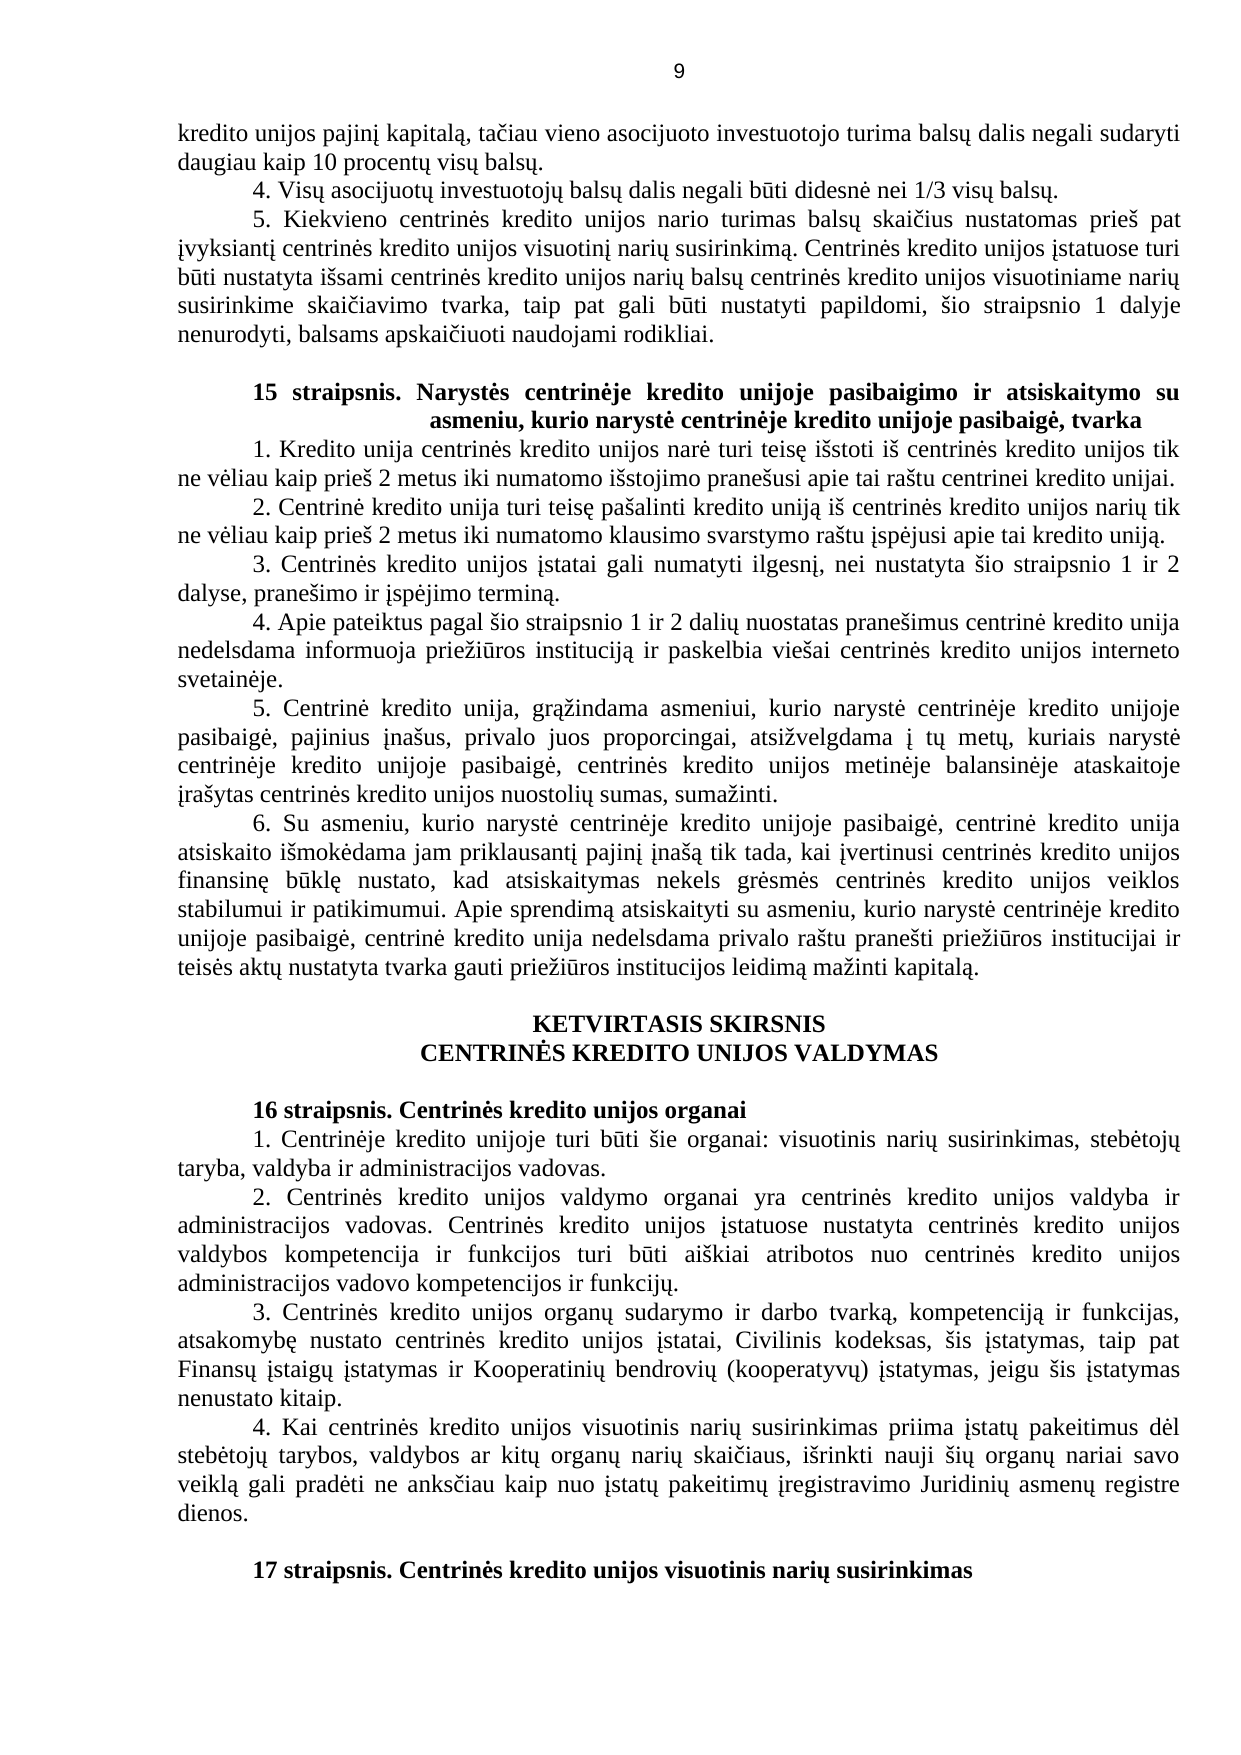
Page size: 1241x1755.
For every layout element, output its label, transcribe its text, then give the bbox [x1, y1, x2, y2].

text 16 straipsnis. Centrinės kredito unijos organai [252, 1096, 1181, 1124]
text 2. Centrinė kredito unija turi teisę pašalinti kredito uniją iš centrinės kredito unijos narių tik ne vėliau kaip prieš 2 metus iki numatomo klausimo svarstymo raštu įspėjusi apie tai kredito uniją. [177, 492, 1181, 549]
text 5. Kiekvieno centrinės kredito unijos nario turimas balsų skaičius nustatomas prieš pat įvyksiantį centrinės kredito unijos visuotinį narių susirinkimą. Centrinės kredito unijos įstatuose turi būti nustatyta išsami centrinės kredito unijos narių balsų centrinės kredito unijos visuotiniame narių susirinkime skaičiavimo tvarka, taip pat gali būti nustatyti papildomi, šio straipsnio 1 dalyje nenurodyti, balsams apskaičiuoti naudojami rodikliai. [177, 204, 1181, 348]
text 15 straipsnis. Narystės centrinėje kredito unijoje pasibaigimo ir atsiskaitymo su asmeniu, kurio narystė centrinėje kredito unijoje pasibaigė, tvarka [252, 377, 1181, 434]
text 3. Centrinės kredito unijos įstatai gali numatyti ilgesnį, nei nustatyta šio straipsnio 1 ir 2 dalyse, pranešimo ir įspėjimo terminą. [177, 549, 1181, 607]
text CENTRINĖS KREDITO UNIJOS VALDYMAS [177, 1038, 1181, 1067]
text 17 straipsnis. Centrinės kredito unijos visuotinis narių susirinkimas [252, 1556, 1181, 1584]
text 1. Kredito unija centrinės kredito unijos narė turi teisę išstoti iš centrinės kredito unijos tik ne vėliau kaip prieš 2 metus iki numatomo išstojimo pranešusi apie tai raštu centrinei kredito unijai. [177, 434, 1181, 492]
text 4. Kai centrinės kredito unijos visuotinis narių susirinkimas priima įstatų pakeitimus dėl stebėtojų tarybos, valdybos ar kitų organų narių skaičiaus, išrinkti nauji šių organų nariai savo veiklą gali pradėti ne anksčiau kaip nuo įstatų pakeitimų įregistravimo Juridinių asmenų registre dienos. [177, 1412, 1181, 1527]
text KETVIRTASIS SKIRSNIS [177, 1009, 1181, 1038]
text 2. Centrinės kredito unijos valdymo organai yra centrinės kredito unijos valdyba ir administracijos vadovas. Centrinės kredito unijos įstatuose nustatyta centrinės kredito unijos valdybos kompetencija ir funkcijos turi būti aiškiai atribotos nuo centrinės kredito unijos administracijos vadovo kompetencijos ir funkcijų. [177, 1182, 1181, 1297]
text 1. Centrinėje kredito unijoje turi būti šie organai: visuotinis narių susirinkimas, stebėtojų taryba, valdyba ir administracijos vadovas. [177, 1124, 1181, 1182]
text kredito unijos pajinį kapitalą, tačiau vieno asocijuoto investuotojo turima balsų dalis negali sudaryti daugiau kaip 10 procentų visų balsų. [177, 118, 1181, 176]
text 4. Visų asocijuotų investuotojų balsų dalis negali būti didesnė nei 1/3 visų balsų. [177, 176, 1181, 204]
text 3. Centrinės kredito unijos organų sudarymo ir darbo tvarką, kompetenciją ir funkcijas, atsakomybę nustato centrinės kredito unijos įstatai, Civilinis kodeksas, šis įstatymas, taip pat Finansų įstaigų įstatymas ir Kooperatinių bendrovių (kooperatyvų) įstatymas, jeigu šis įstatymas nenustato kitaip. [177, 1297, 1181, 1412]
text 4. Apie pateiktus pagal šio straipsnio 1 ir 2 dalių nuostatas pranešimus centrinė kredito unija nedelsdama informuoja priežiūros instituciją ir paskelbia viešai centrinės kredito unijos interneto svetainėje. [177, 607, 1181, 693]
text 5. Centrinė kredito unija, grąžindama asmeniui, kurio narystė centrinėje kredito unijoje pasibaigė, pajinius įnašus, privalo juos proporcingai, atsižvelgdama į tų metų, kuriais narystė centrinėje kredito unijoje pasibaigė, centrinės kredito unijos metinėje balansinėje ataskaitoje įrašytas centrinės kredito unijos nuostolių sumas, sumažinti. [177, 693, 1181, 808]
text 6. Su asmeniu, kurio narystė centrinėje kredito unijoje pasibaigė, centrinė kredito unija atsiskaito išmokėdama jam priklausantį pajinį įnašą tik tada, kai įvertinusi centrinės kredito unijos finansinę būklę nustato, kad atsiskaitymas nekels grėsmės centrinės kredito unijos veiklos stabilumui ir patikimumui. Apie sprendimą atsiskaityti su asmeniu, kurio narystė centrinėje kredito unijoje pasibaigė, centrinė kredito unija nedelsdama privalo raštu pranešti priežiūros institucijai ir teisės aktų nustatyta tvarka gauti priežiūros institucijos leidimą mažinti kapitalą. [177, 808, 1181, 981]
